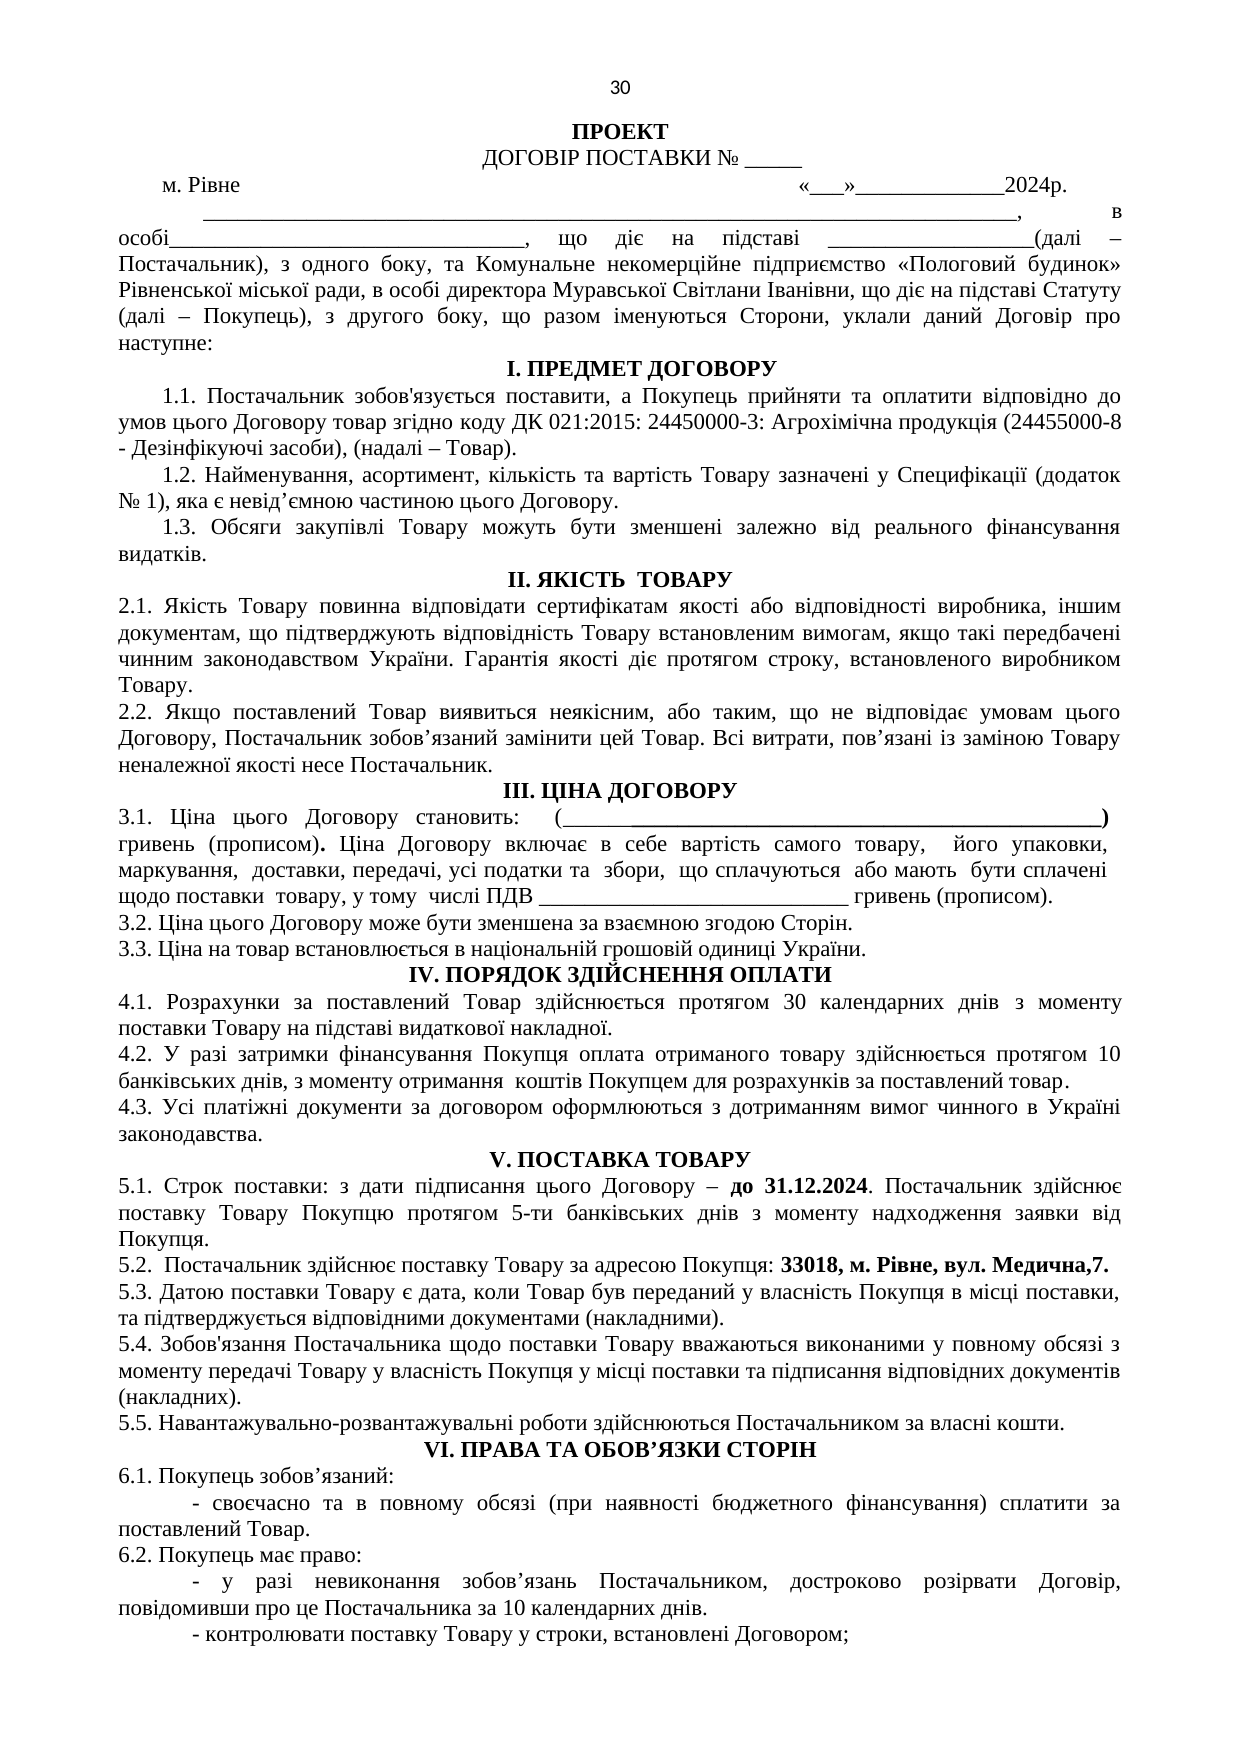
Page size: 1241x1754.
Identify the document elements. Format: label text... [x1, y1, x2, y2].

text - контролювати поставку Товару у строки, встановлені Договором; [118, 1620, 1122, 1647]
text 5.2. Постачальник здійснює поставку Товару за адресою Покупця: 33018, м. Рівне, вул. Медична,7. [118, 1251, 1122, 1278]
text 4.3. Усі платіжні документи за договором оформлюються з дотриманням вимог чинного в Україні законодавства. [118, 1093, 1122, 1146]
text 6.1. Покупець зобов’язаний: [118, 1462, 1122, 1488]
text 5.3. Датою поставки Товару є дата, коли Товар був переданий у власність Покупця в місці поставки, та підтверджується відповідними документами (накладними). [118, 1278, 1122, 1330]
text 1.3. Обсяги закупівлі Товару можуть бути зменшені залежно від реального фінансування видатків. [118, 513, 1122, 566]
text ДОГОВІР ПОСТАВКИ № _____ [118, 144, 1122, 171]
text 5.5. Навантажувально-розвантажувальні роботи здійснюються Постачальником за власні кошти. [118, 1409, 1122, 1436]
text 4.1. Розрахунки за поставлений Товар здійснюється протягом 30 календарних днів з моменту поставки Товару на підставі видаткової накладної. [118, 988, 1122, 1041]
text _______________________________________________________________________, в особі_______________________________, що діє на підставі __________________(далі – Постачальник), з одного боку, та Комунальне некомерційне підприємство «Пологовий будинок» Рівненської міської ради, в особі директора Муравської Світлани Іванівни, що діє на підставі Статуту (далі – Покупець), з другого боку, що разом іменуються Сторони, уклали даний Договір про наступне: [118, 197, 1122, 355]
text 1.1. Постачальник зобов'язується поставити, а Покупець прийняти та оплатити відповідно до умов цього Договору товар згідно коду ДК 021:2015: 24450000-3: Агрохімічна продукція (24455000-8 - Дезінфікуючі засоби), (надалі – Товар). [118, 382, 1122, 461]
text 4.2. У разі затримки фінансування Покупця оплата отриманого товару здійснюється протягом 10 банківських днів, з моменту отримання коштів Покупцем для розрахунків за поставлений товар. [118, 1041, 1122, 1093]
text 3.3. Ціна на товар встановлюється в національній грошовій одиниці України. [118, 935, 1109, 961]
text 2.2. Якщо поставлений Товар виявиться неякісним, або таким, що не відповідає умовам цього Договору, Постачальник зобов’язаний замінити цей Товар. Всі витрати, пов’язані із заміною Товару неналежної якості несе Постачальник. [118, 698, 1122, 777]
text VI. ПРАВА ТА ОБОВ’ЯЗКИ СТОРІН [118, 1436, 1122, 1462]
text м. Рівне «___»_____________2024р. [118, 171, 1122, 197]
text ПРОЕКТ [118, 118, 1122, 144]
text 5.4. Зобов'язання Постачальника щодо поставки Товару вважаються виконаними у повному обсязі з моменту передачі Товару у власність Покупця у місці поставки та підписання відповідних документів (накладних). [118, 1330, 1122, 1409]
text III. ЦІНА ДОГОВОРУ [118, 777, 1122, 803]
text 3.2. Ціна цього Договору може бути зменшена за взаємною згодою Сторін. [118, 909, 1109, 935]
text 3.1. Ціна цього Договору становить: (_______________________________________________) гривень (прописом). Ціна Договору включає в себе вартість самого товару, його упаковки, маркування, доставки, передачі, усі податки та збори, що сплачуються або мають бути сплачені щодо поставки товару, у тому числі ПДВ ___________________________ гривень (прописом). [118, 803, 1109, 909]
text I. ПРЕДМЕТ ДОГОВОРУ [118, 355, 1122, 382]
text II. ЯКІСТЬ ТОВАРу [118, 566, 1122, 592]
text 6.2. Покупець має право: [118, 1541, 1122, 1568]
text IV. ПОРЯДОК ЗДІЙСНЕННЯ ОПЛАТИ [118, 961, 1122, 988]
text - своєчасно та в повному обсязі (при наявності бюджетного фінансування) сплатити за поставлений Товар. [118, 1488, 1122, 1541]
text 5.1. Строк поставки: з дати підписання цього Договору – до 31.12.2024. Постачальник здійснює поставку Товару Покупцю протягом 5-ти банківських днів з моменту надходження заявки від Покупця. [118, 1172, 1122, 1251]
text 1.2. Найменування, асортимент, кількість та вартість Товару зазначені у Специфікації (додаток № 1), яка є невід’ємною частиною цього Договору. [118, 461, 1122, 513]
text 2.1. Якість Товару повинна відповідати сертифікатам якості або відповідності виробника, іншим документам, що підтверджують відповідність Товару встановленим вимогам, якщо такі передбачені чинним законодавством України. Гарантія якості діє протягом строку, встановленого виробником Товару. [118, 592, 1122, 698]
text V. ПОСТАВКа ТОВАРу [118, 1146, 1122, 1172]
text - у разі невиконання зобов’язань Постачальником, достроково розірвати Договір, повідомивши про це Постачальника за 10 календарних днів. [118, 1568, 1122, 1620]
